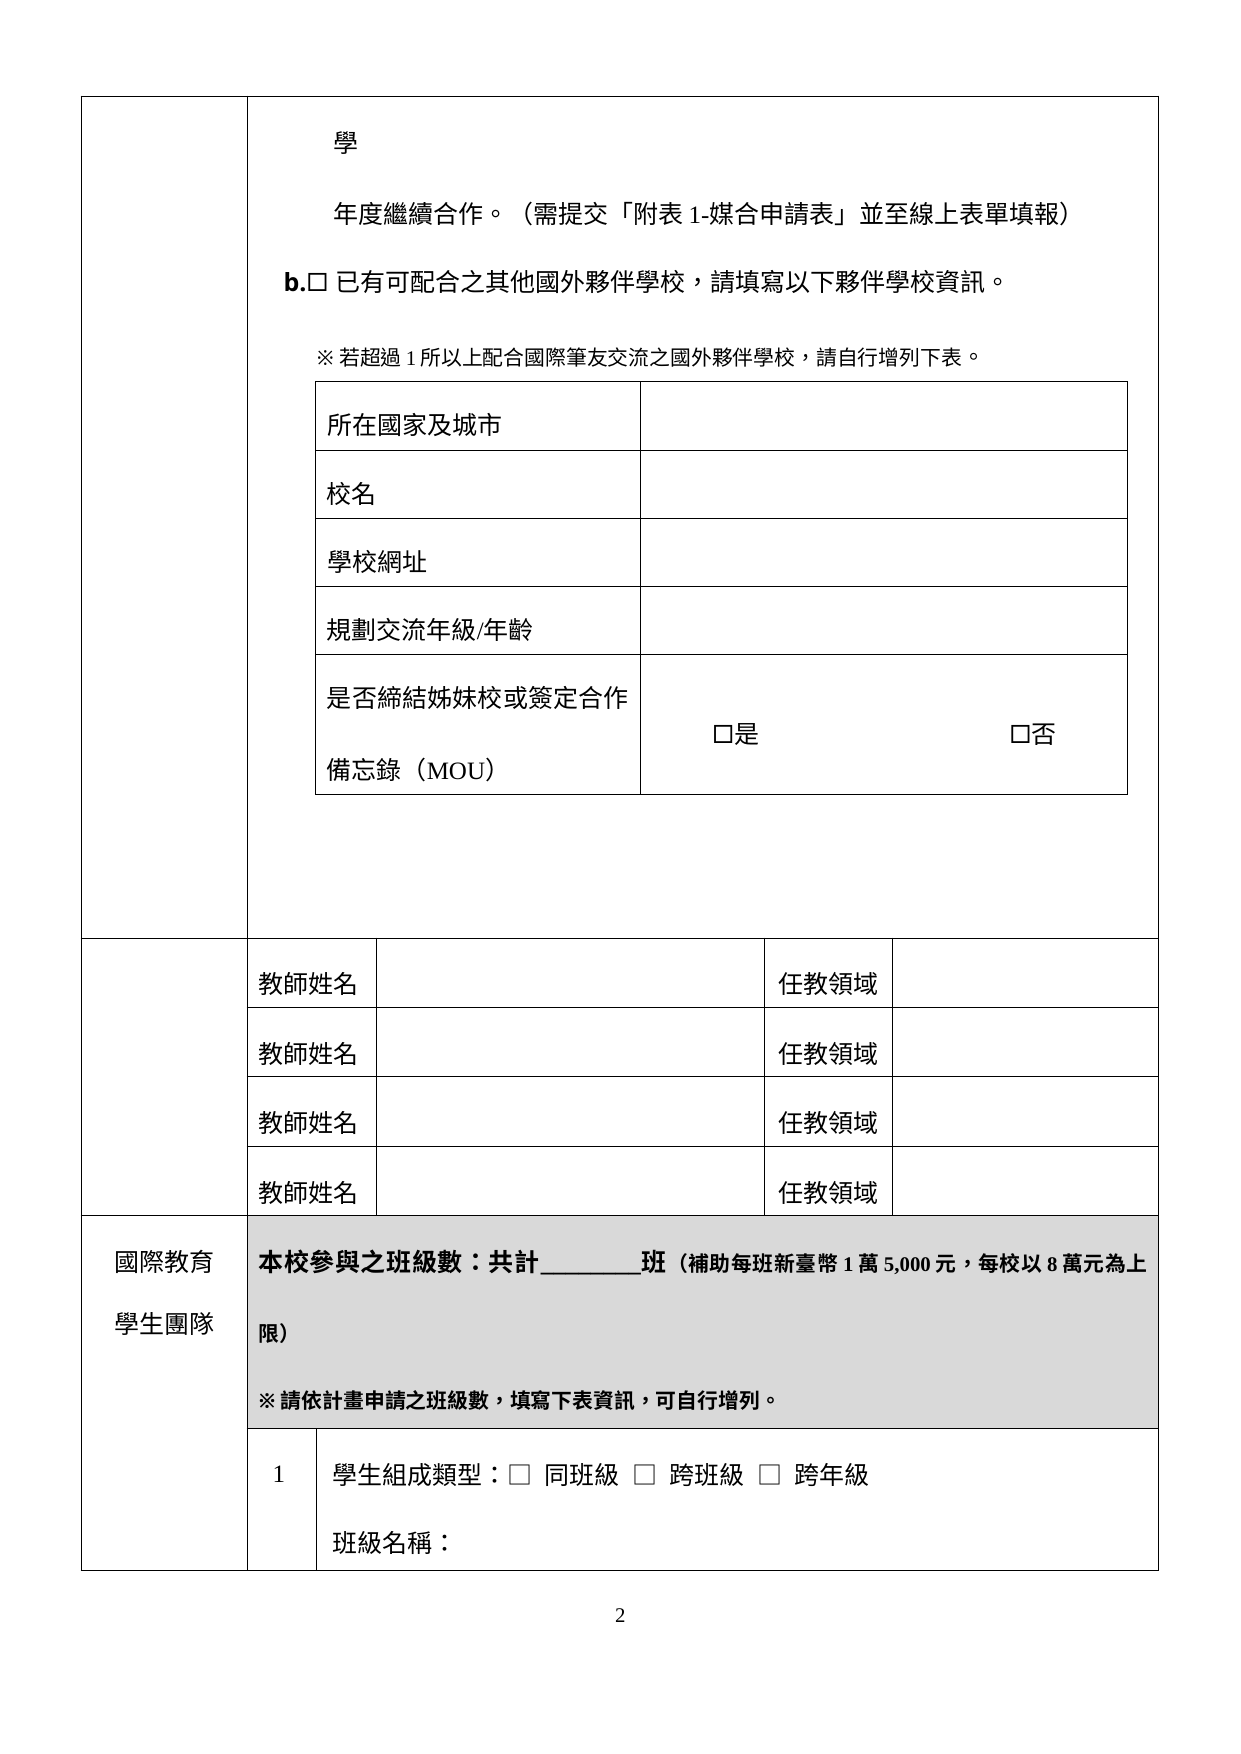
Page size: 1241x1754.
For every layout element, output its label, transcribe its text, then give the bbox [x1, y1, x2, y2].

table_cell 國際教育 教師社群 [82, 939, 247, 1215]
table_cell 學校網址 [316, 519, 640, 586]
table_header 所在國家及城市 [316, 382, 640, 449]
table_cell ※ 若超過1所以上配合國際筆友交流之國外夥伴學校，請自行增列下表。 [248, 310, 1158, 937]
table_cell 學生組成類型：□ 同班級 □ 跨班級 □ 跨年級 班級名稱： [317, 1429, 1158, 1570]
table_cell [893, 939, 1158, 1007]
table_cell 任教領域 [765, 939, 892, 1007]
table_cell 是 否 [641, 655, 1127, 794]
table_cell [641, 519, 1127, 586]
table_cell [893, 1147, 1158, 1215]
table_cell 任教領域 [765, 1077, 892, 1146]
table_cell 教師姓名 [248, 1147, 376, 1215]
table_cell 教師姓名 [248, 939, 376, 1007]
table_cell 教師姓名 [248, 1008, 376, 1076]
table_cell 是否締結姊妹校或簽定合作備忘錄（MOU） [316, 655, 640, 794]
table_cell 任教領域 [765, 1147, 892, 1215]
table_cell 規劃交流年級/年齡 [316, 587, 640, 654]
table_cell [82, 97, 247, 937]
table_cell [641, 587, 1127, 654]
table_cell 任教領域 [765, 1008, 892, 1076]
table_cell [377, 1077, 764, 1146]
table_cell [893, 1077, 1158, 1146]
table_header [641, 382, 1127, 449]
table_cell 本校參與之班級數：共計________班（補助每班新臺幣1萬5,000元，每校以8萬元為上限） ※ 請依計畫申請之班級數，填寫下表資訊，可自行增列。 [248, 1216, 1158, 1428]
table_cell 教師姓名 [248, 1077, 376, 1146]
table_cell [893, 1008, 1158, 1076]
table_cell 國際教育 學生團隊 [82, 1216, 247, 1570]
table_cell 校名 [316, 451, 640, 517]
table_cell [641, 451, 1127, 517]
table_cell [377, 1147, 764, 1215]
table_cell 學 年度繼續合作。（需提交「附表1-媒合申請表」並至線上表單填報） b. 已有可配合之其他國外夥伴學校，請填寫以下夥伴學校資訊。 [248, 97, 1158, 310]
table_cell [377, 1008, 764, 1076]
table_cell [377, 939, 764, 1007]
table_cell 1 [248, 1429, 316, 1570]
